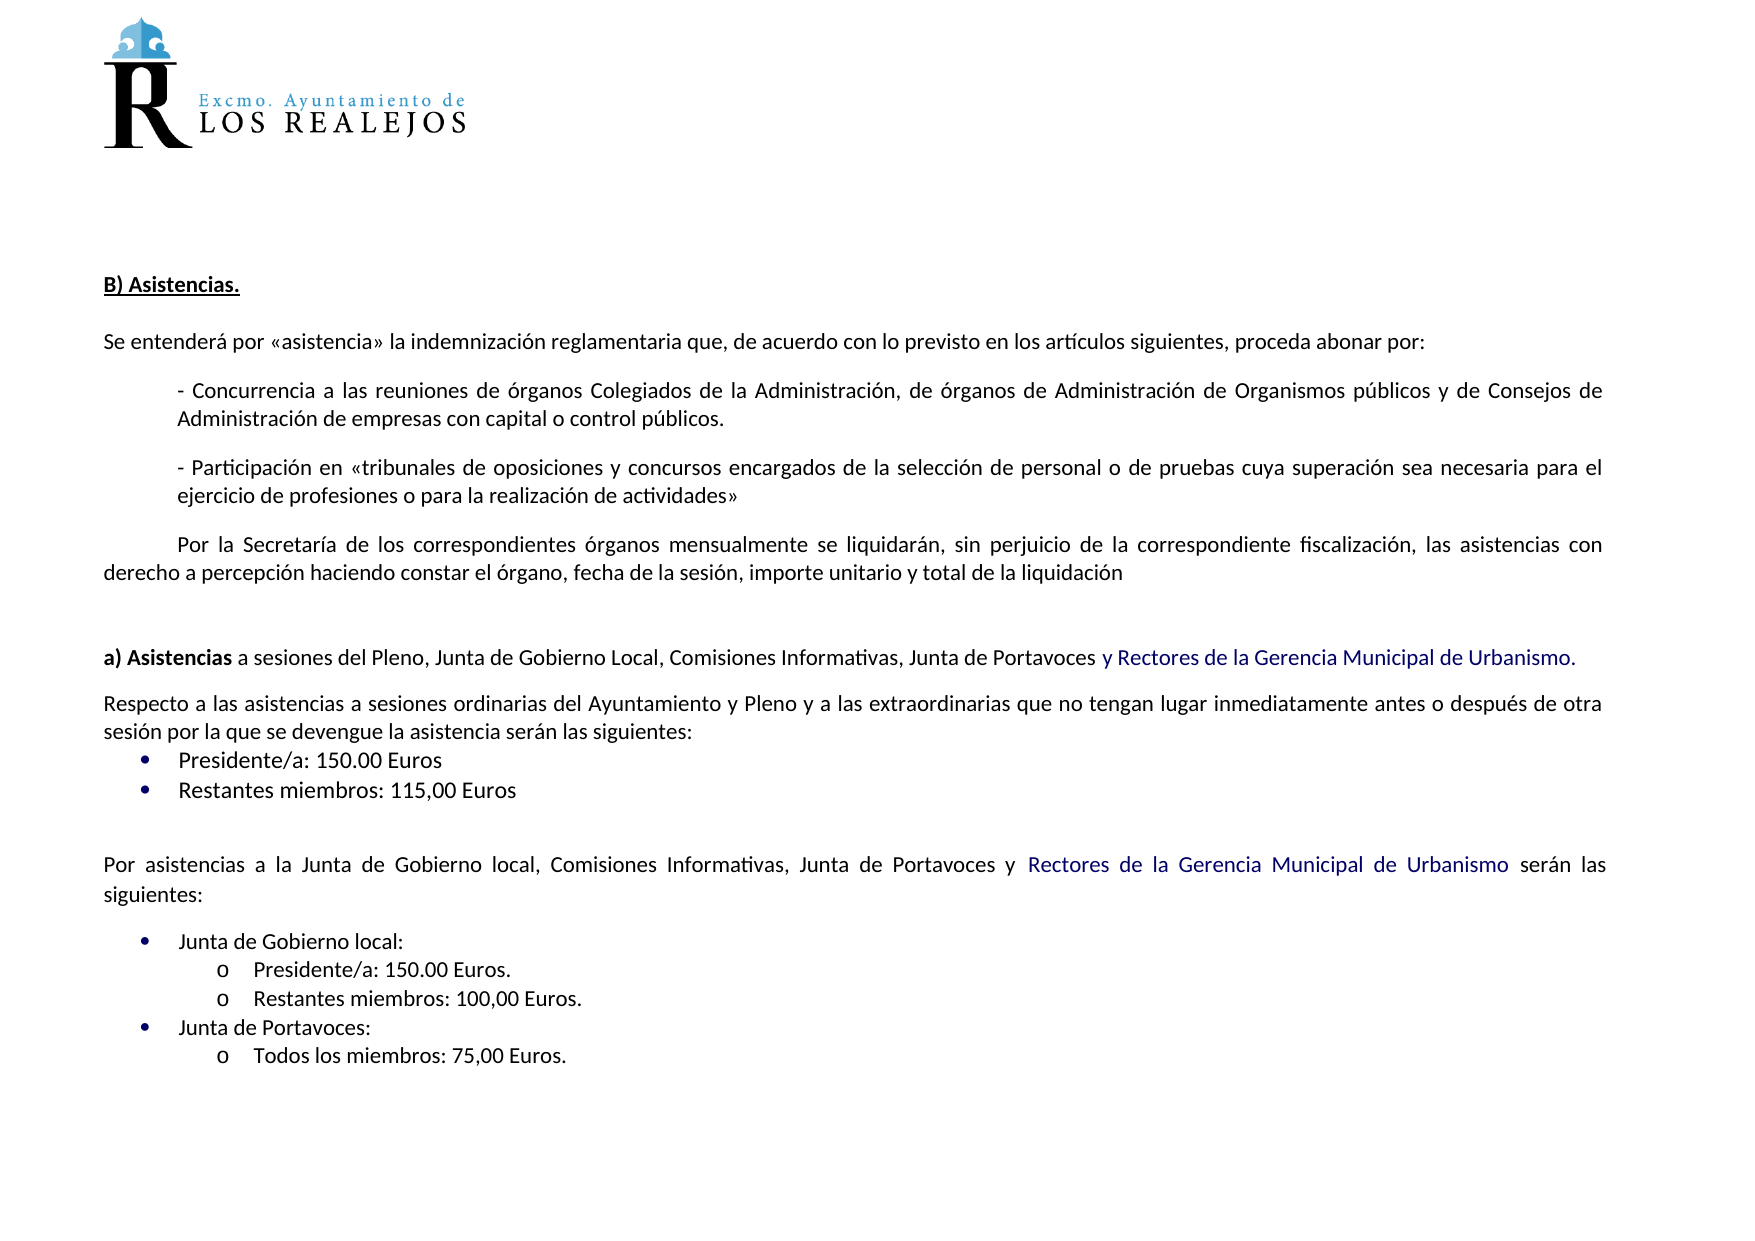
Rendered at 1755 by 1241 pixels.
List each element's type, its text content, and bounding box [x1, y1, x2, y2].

text a) Asistencias a sesiones del Pleno, Junta de Gobierno Local, Comisiones Informativas, Junta de Portavoces y Rectores de la Gerencia Municipal de Urbanismo. [103, 643, 1606, 671]
list Restantes miembros: 115,00 Euros [141, 775, 1606, 804]
text - Concurrencia a las reuniones de órganos Colegiados de la Administración, de órganos de Administración de Organismos públicos y de Consejos de Administración de empresas con capital o control públicos. [177, 376, 1606, 432]
text Por la Secretaría de los correspondientes órganos mensualmente se liquidarán, sin perjuicio de la correspondiente fiscalización, las asistencias con derecho a percepción haciendo constar el órgano, fecha de la sesión, importe unitario y total de la liquidación [103, 530, 1606, 586]
list Presidente/a: 150.00 Euros [141, 746, 1606, 775]
text Por asistencias a la Junta de Gobierno local, Comisiones Informativas, Junta de Portavoces y Rectores de la Gerencia Municipal de Urbanismo serán las siguientes: [103, 851, 1606, 908]
text Respecto a las asistencias a sesiones ordinarias del Ayuntamiento y Pleno y a las extraordinarias que no tengan lugar inmediatamente antes o después de otra sesión por la que se devengue la asistencia serán las siguientes: [103, 689, 1606, 746]
list Restantes miembros: 100,00 Euros. [216, 984, 1606, 1013]
list Junta de Gobierno local: [141, 927, 1606, 955]
list Presidente/a: 150.00 Euros. [216, 955, 1606, 984]
text - Participación en «tribunales de oposiciones y concursos encargados de la selección de personal o de pruebas cuya superación sea necesaria para el ejercicio de profesiones o para la realización de actividades» [177, 453, 1606, 509]
list Todos los miembros: 75,00 Euros. [216, 1041, 1606, 1071]
list Junta de Portavoces: [141, 1013, 1606, 1041]
text B) Asistencias. [103, 270, 1606, 298]
text Se entenderá por «asistencia» la indemnización reglamentaria que, de acuerdo con lo previsto en los artículos siguientes, proceda abonar por: [103, 327, 1606, 355]
